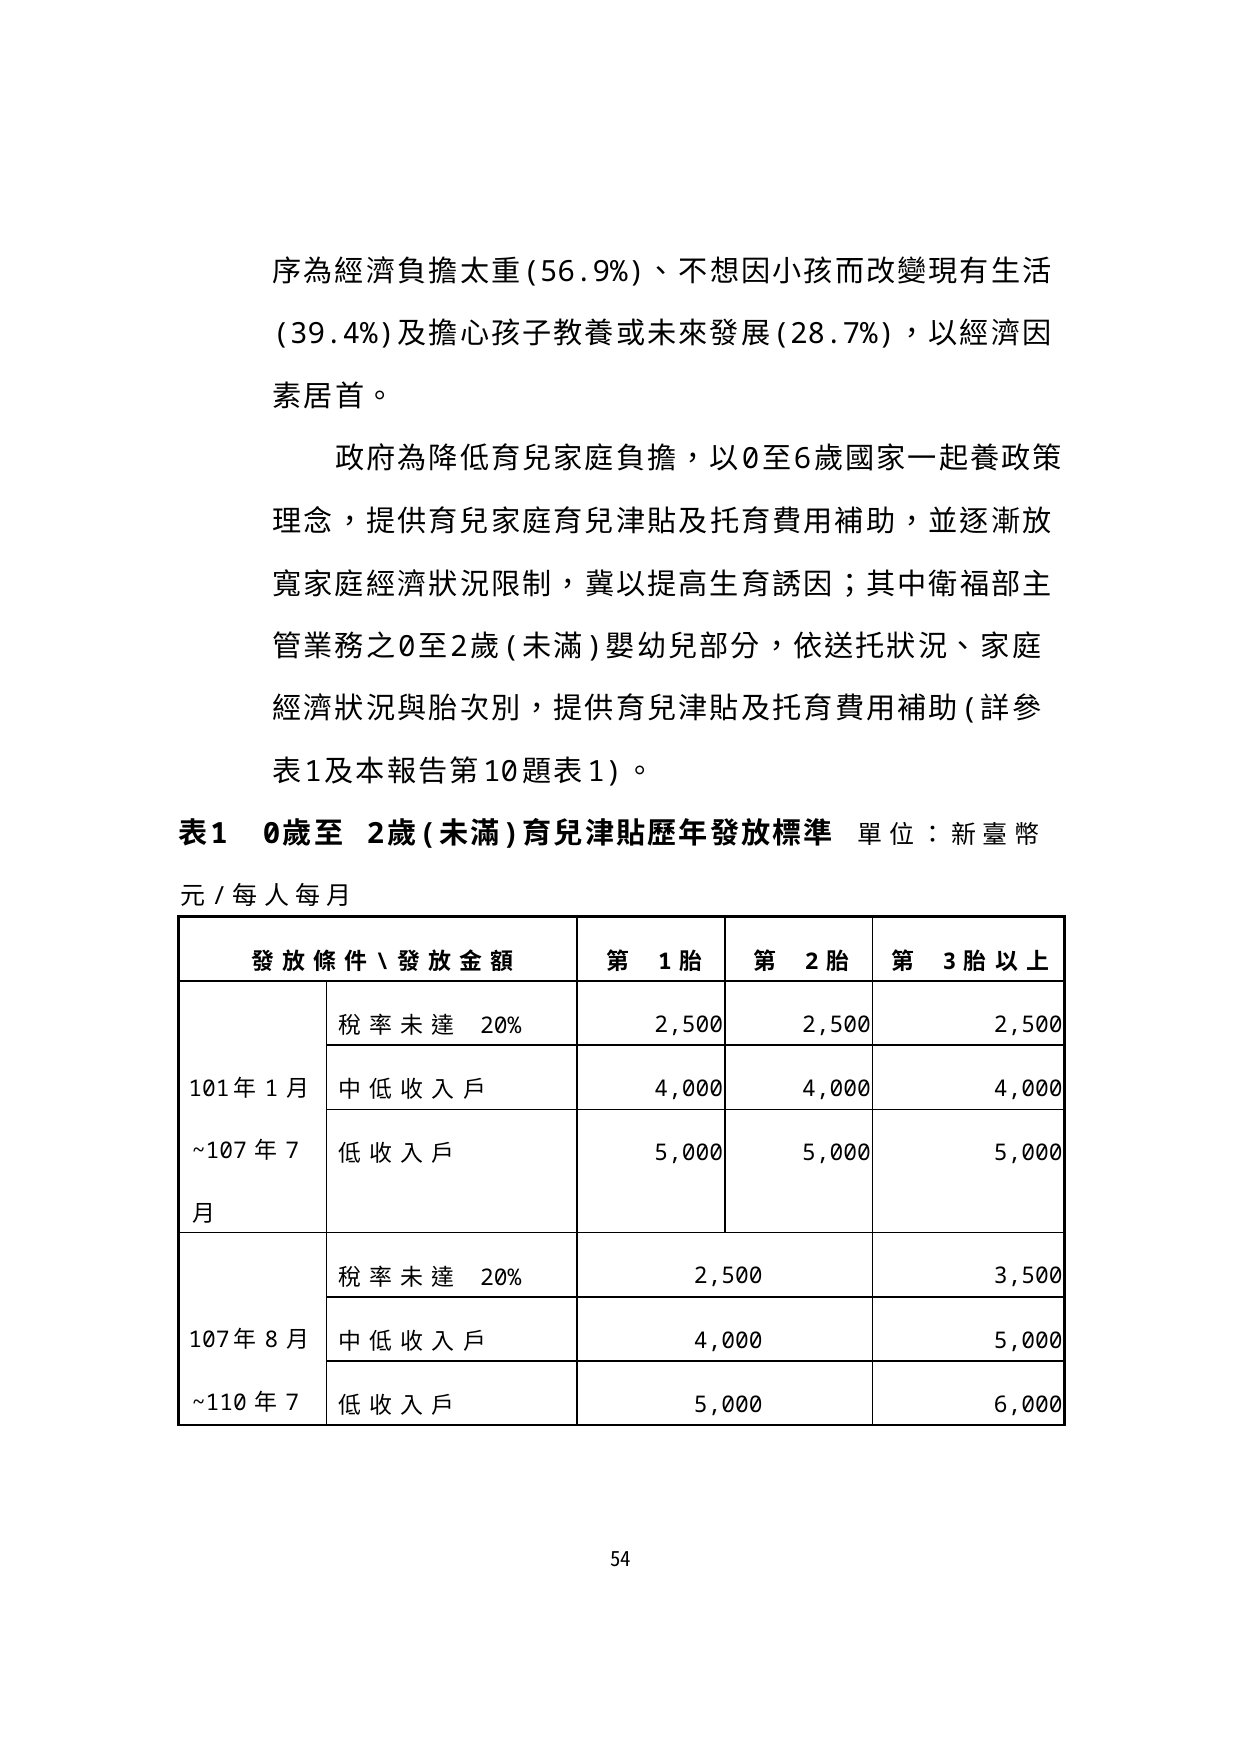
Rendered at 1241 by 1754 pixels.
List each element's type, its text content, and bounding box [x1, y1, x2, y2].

table_cell 4,000 [578, 1298, 872, 1360]
table_cell 4,000 [578, 1046, 724, 1108]
table_cell 5,000 [578, 1362, 872, 1424]
table_cell 低收入戶 [327, 1110, 576, 1232]
table_cell 2,500 [726, 982, 872, 1044]
table_cell 稅率未達 20% [327, 1233, 576, 1296]
text 政府為降低育兒家庭負擔，以0至6歲國家一起養政策理念，提供育兒家庭育兒津貼及托育費用補助，並逐漸放寬家庭經濟狀況限制，冀以提高生育誘因；其中衛福部主管業務之0至2歲(未滿)嬰幼兒部分，依送托狀況、家庭經濟狀況與胎次別，提供育兒津貼及托育費用補助(詳參表1及本報告第10題表1)。 [266, 415, 1063, 790]
text 序為經濟負擔太重(56.9%)、不想因小孩而改變現有生活(39.4%)及擔心孩子教養或未來發展(28.7%)，以經濟因素居首。 [266, 227, 1063, 415]
table_cell 2,500 [578, 982, 724, 1044]
table_header 第 1胎 [578, 918, 724, 980]
table_cell 5,000 [726, 1110, 872, 1232]
table_header 第 2胎 [726, 918, 872, 980]
table_cell 6,000 [873, 1362, 1063, 1424]
table_cell 低收入戶 [327, 1362, 576, 1424]
table_cell 4,000 [726, 1046, 872, 1108]
table_header 發放條件\發放金額 [180, 918, 576, 980]
table_cell 2,500 [873, 982, 1063, 1044]
table_cell 中低收入戶 [327, 1046, 576, 1108]
table_cell 4,000 [873, 1046, 1063, 1108]
table_cell 5,000 [578, 1110, 724, 1232]
text 表1 0歲至 2歲(未滿)育兒津貼歷年發放標準 單位：新臺幣元/每人每月 [177, 790, 1063, 915]
table_cell 2,500 [578, 1233, 872, 1296]
table_cell 107年8月~110年7 [180, 1233, 326, 1424]
table_cell 3,500 [873, 1233, 1063, 1296]
table_header 第 3胎以上 [873, 918, 1063, 980]
table_cell 101年1月~107年7月 [180, 982, 326, 1232]
table_cell 5,000 [873, 1110, 1063, 1232]
table_cell 5,000 [873, 1298, 1063, 1360]
table_cell 稅率未達 20% [327, 982, 576, 1044]
table_cell 中低收入戶 [327, 1298, 576, 1360]
